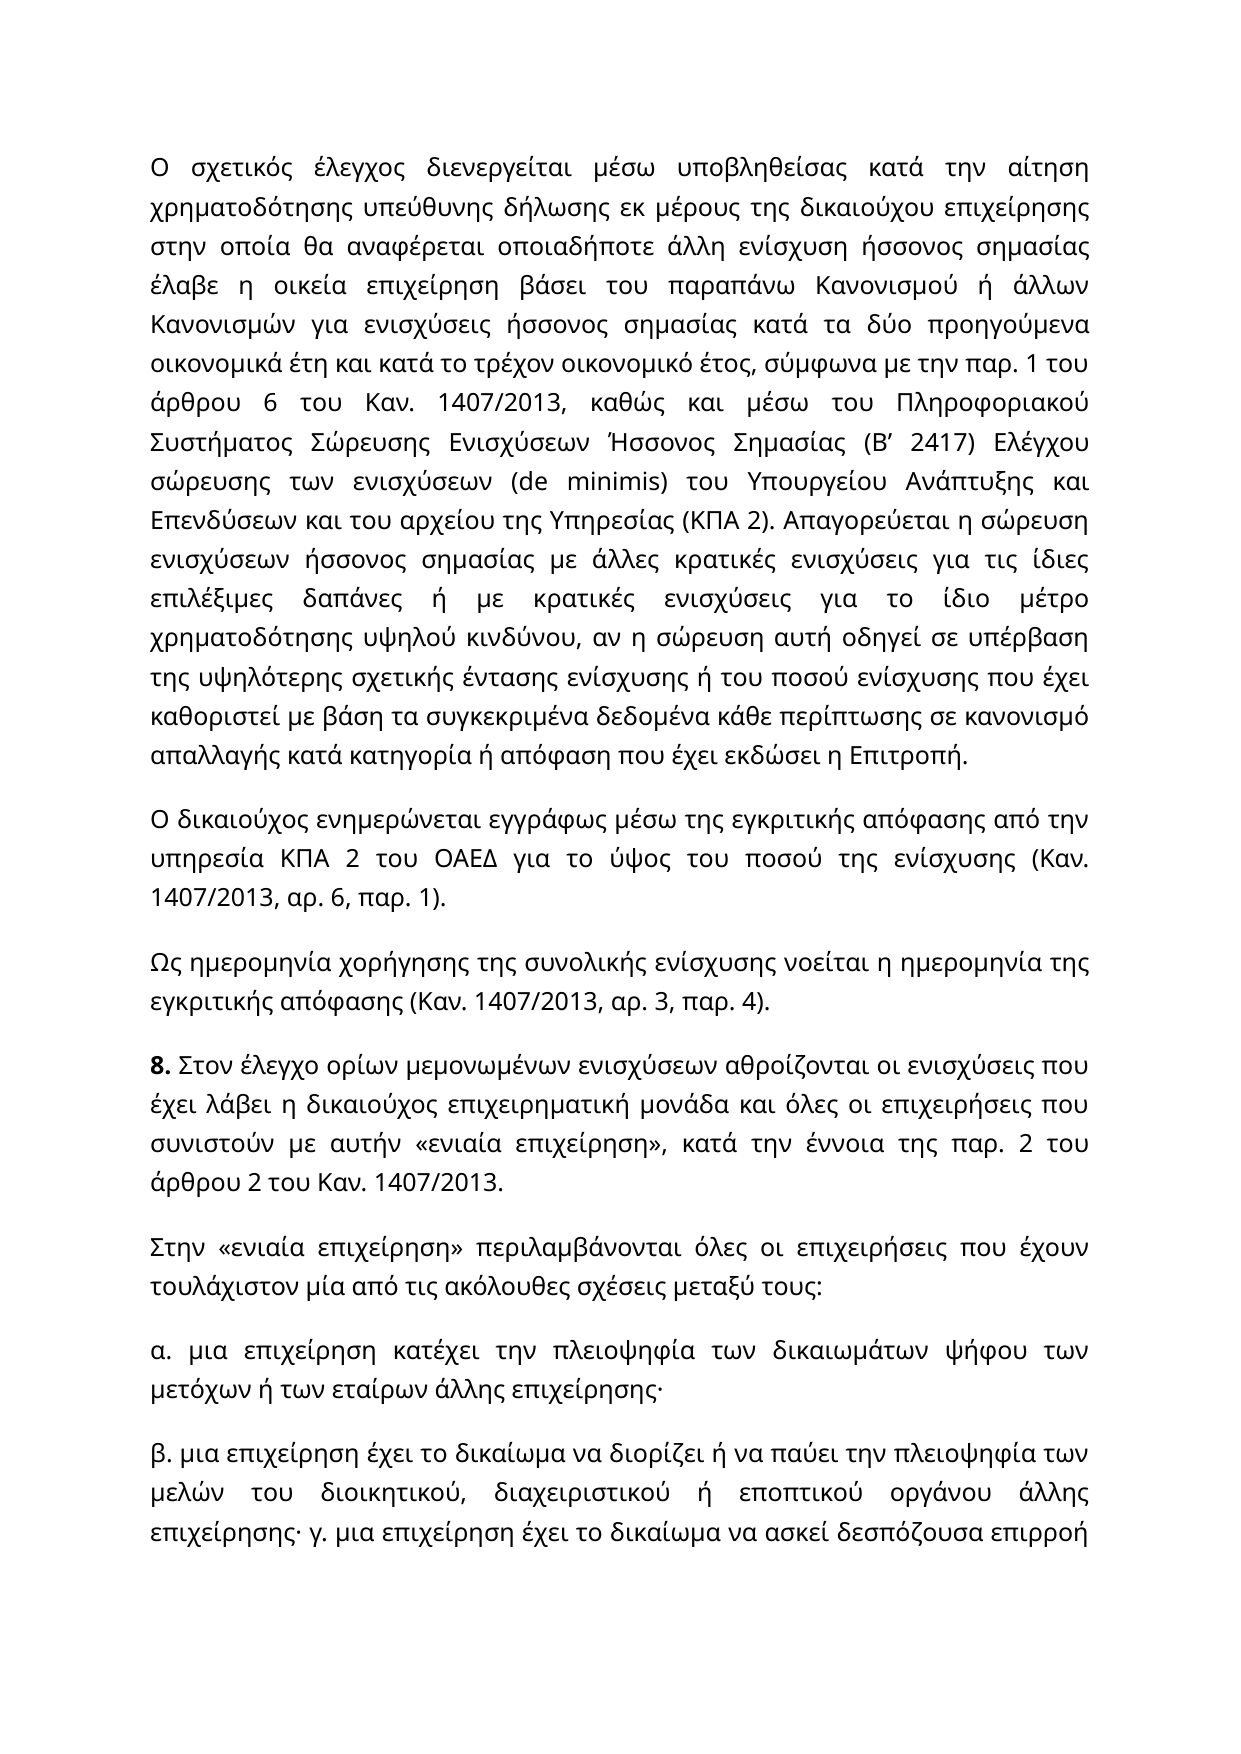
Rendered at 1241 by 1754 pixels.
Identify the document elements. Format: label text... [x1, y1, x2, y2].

text Ο δικαιούχος ενημερώνεται εγγράφως μέσω της εγκριτικής απόφασης από την υπηρεσία ΚΠΑ 2 του ΟΑΕΔ για το ύψος του ποσού της ενίσχυσης (Καν. 1407/2013, αρ. 6, παρ. 1). [150, 802, 1090, 914]
text β. μια επιχείρηση έχει το δικαίωμα να διορίζει ή να παύει την πλειοψηφία των μελών του διοικητικού, διαχειριστικού ή εποπτικού οργάνου άλλης επιχείρησης· γ. μια επιχείρηση έχει το δικαίωμα να ασκεί δεσπόζουσα επιρροή [150, 1436, 1090, 1548]
text α. μια επιχείρηση κατέχει την πλειοψηφία των δικαιωμάτων ψήφου των μετόχων ή των εταίρων άλλης επιχείρησης· [150, 1332, 1090, 1406]
text Ο σχετικός έλεγχος διενεργείται μέσω υποβληθείσας κατά την αίτηση χρηματοδότησης υπεύθυνης δήλωσης εκ μέρους της δικαιούχου επιχείρησης στην οποία θα αναφέρεται οποιαδήποτε άλλη ενίσχυση ήσσονος σημασίας έλαβε η οικεία επιχείρηση βάσει του παραπάνω Κανονισμού ή άλλων Κανονισμών για ενισχύσεις ήσσονος σημασίας κατά τα δύο προηγούμενα οικονομικά έτη και κατά το τρέχον οικονομικό έτος, σύμφωνα με την παρ. 1 του άρθρου 6 του Καν. 1407/2013, καθώς και μέσω του Πληροφοριακού Συστήματος Σώρευσης Ενισχύσεων Ήσσονος Σημασίας (Β’ 2417) Ελέγχου σώρευσης των ενισχύσεων (de minimis) του Υπουργείου Ανάπτυξης και Επενδύσεων και του αρχείου της Υπηρεσίας (ΚΠΑ 2). Απαγορεύεται η σώρευση ενισχύσεων ήσσονος σημασίας με άλλες κρατικές ενισχύσεις για τις ίδιες επιλέξιμες δαπάνες ή με κρατικές ενισχύσεις για το ίδιο μέτρο χρηματοδότησης υψηλού κινδύνου, αν η σώρευση αυτή οδηγεί σε υπέρβαση της υψηλότερης σχετικής έντασης ενίσχυσης ή του ποσού ενίσχυσης που έχει καθοριστεί με βάση τα συγκεκριμένα δεδομένα κάθε περίπτωσης σε κανονισμό απαλλαγής κατά κατηγορία ή απόφαση που έχει εκδώσει η Επιτροπή. [150, 150, 1090, 772]
text 8. Στον έλεγχο ορίων μεμονωμένων ενισχύσεων αθροίζονται οι ενισχύσεις που έχει λάβει η δικαιούχος επιχειρηματική μονάδα και όλες οι επιχειρήσεις που συνιστούν με αυτήν «ενιαία επιχείρηση», κατά την έννοια της παρ. 2 του άρθρου 2 του Καν. 1407/2013. [150, 1047, 1090, 1199]
text Στην «ενιαία επιχείρηση» περιλαμβάνονται όλες οι επιχειρήσεις που έχουν τουλάχιστον μία από τις ακόλουθες σχέσεις μεταξύ τους: [150, 1229, 1090, 1302]
text Ως ημερομηνία χορήγησης της συνολικής ενίσχυσης νοείται η ημερομηνία της εγκριτικής απόφασης (Καν. 1407/2013, αρ. 3, παρ. 4). [150, 944, 1090, 1017]
